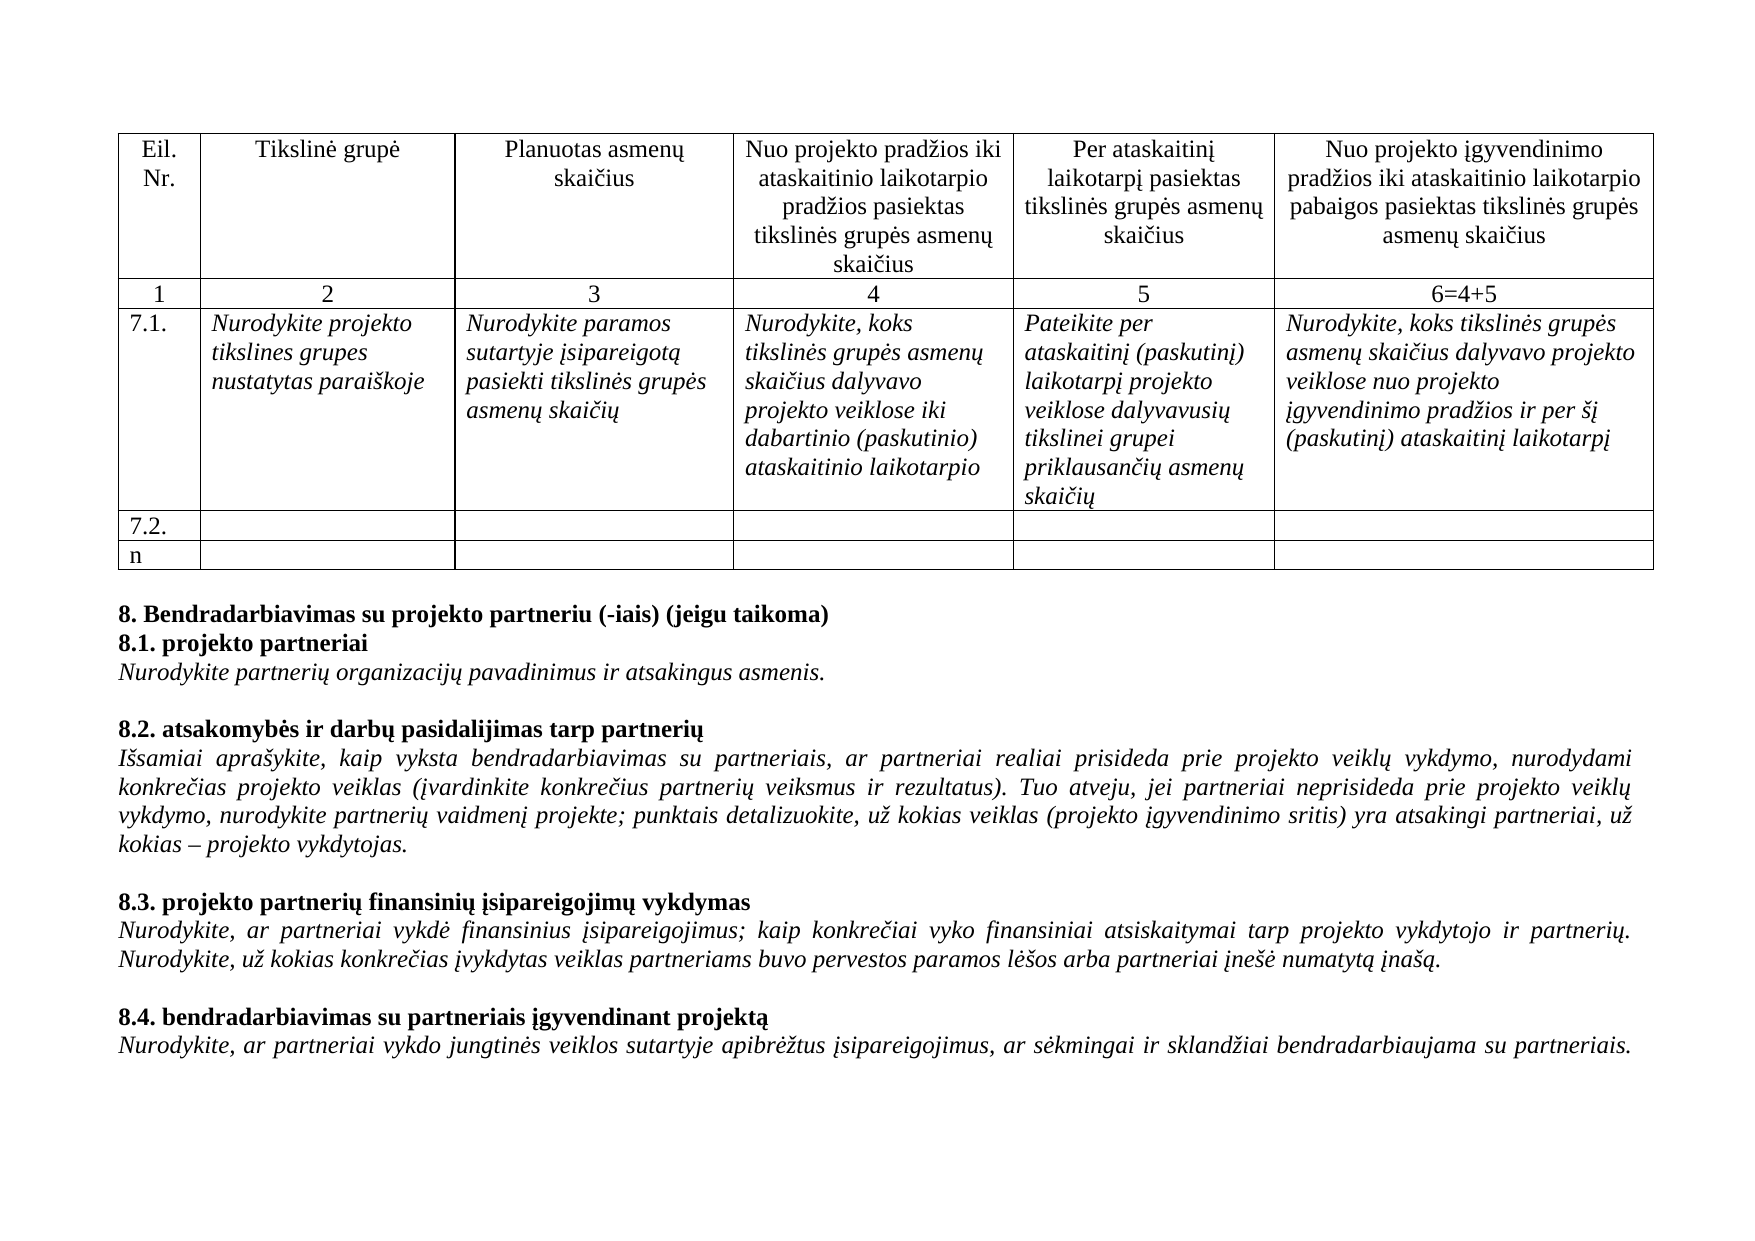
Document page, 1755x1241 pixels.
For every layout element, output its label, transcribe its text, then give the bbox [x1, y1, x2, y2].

table_cell 7.2. [119, 511, 200, 539]
text 8. Bendradarbiavimas su projekto partneriu (-iais) (jeigu taikoma) [118, 599, 1636, 628]
text 8.3. projekto partnerių finansinių įsipareigojimų vykdymas [118, 887, 1636, 915]
table_cell [201, 541, 454, 569]
table_cell [201, 511, 454, 539]
text 8.2. atsakomybės ir darbų pasidalijimas tarp partnerių [118, 714, 1636, 743]
table_header Nuo projekto įgyvendinimo pradžios iki ataskaitinio laikotarpio pabaigos pasiektas tikslinės grupės asmenų skaičius [1275, 134, 1653, 278]
text Nurodykite, ar partneriai vykdo jungtinės veiklos sutartyje apibrėžtus įsipareigojimus, ar sėkmingai ir sklandžiai bendradarbiaujama su partneriais. [118, 1030, 1636, 1059]
table_cell Pateikite per ataskaitinį (paskutinį) laikotarpį projekto veiklose dalyvavusių tikslinei grupei priklausančių asmenų skaičių [1014, 309, 1274, 510]
table_cell 2 [201, 279, 454, 307]
text Nurodykite, ar partneriai vykdė finansinius įsipareigojimus; kaip konkrečiai vyko finansiniai atsiskaitymai tarp projekto vykdytojo ir partnerių. Nurodykite, už kokias konkrečias įvykdytas veiklas partneriams buvo pervestos paramos lėšos arba partneriai įnešė numatytą įnašą. [118, 915, 1636, 973]
table_header Nuo projekto pradžios iki ataskaitinio laikotarpio pradžios pasiektas tikslinės grupės asmenų skaičius [734, 134, 1013, 278]
table_cell 5 [1014, 279, 1274, 307]
table_cell 1 [119, 279, 200, 307]
table_cell [1275, 541, 1653, 569]
table_cell Nurodykite, koks tikslinės grupės asmenų skaičius dalyvavo projekto veiklose nuo projekto įgyvendinimo pradžios ir per šį (paskutinį) ataskaitinį laikotarpį [1275, 309, 1653, 510]
table_header Eil. Nr. [119, 134, 200, 278]
table_cell 7.1. [119, 309, 200, 510]
table_cell [456, 511, 733, 539]
table_cell 6=4+5 [1275, 279, 1653, 307]
table_cell 4 [734, 279, 1013, 307]
table_cell n [119, 541, 200, 569]
table_cell [1014, 541, 1274, 569]
text 8.1. projekto partneriai [118, 628, 1636, 657]
table_cell Nurodykite paramos sutartyje įsipareigotą pasiekti tikslinės grupės asmenų skaičių [456, 309, 733, 510]
text 8.4. bendradarbiavimas su partneriais įgyvendinant projektą [118, 1002, 1636, 1030]
table_cell [1275, 511, 1653, 539]
text Išsamiai aprašykite, kaip vyksta bendradarbiavimas su partneriais, ar partneriai realiai prisideda prie projekto veiklų vykdymo, nurodydami konkrečias projekto veiklas (įvardinkite konkrečius partnerių veiksmus ir rezultatus). Tuo atveju, jei partneriai neprisideda prie projekto veiklų vykdymo, nurodykite partnerių vaidmenį projekte; punktais detalizuokite, už kokias veiklas (projekto įgyvendinimo sritis) yra atsakingi partneriai, už kokias – projekto vykdytojas. [118, 743, 1636, 858]
table_cell [456, 541, 733, 569]
table_header Tikslinė grupė [201, 134, 454, 278]
table_header Planuotas asmenų skaičius [456, 134, 733, 278]
table_cell Nurodykite projekto tikslines grupes nustatytas paraiškoje [201, 309, 454, 510]
table_cell 3 [456, 279, 733, 307]
table_header Per ataskaitinį laikotarpį pasiektas tikslinės grupės asmenų skaičius [1014, 134, 1274, 278]
table_cell [734, 541, 1013, 569]
table_cell Nurodykite, koks tikslinės grupės asmenų skaičius dalyvavo projekto veiklose iki dabartinio (paskutinio) ataskaitinio laikotarpio [734, 309, 1013, 510]
table_cell [734, 511, 1013, 539]
text Nurodykite partnerių organizacijų pavadinimus ir atsakingus asmenis. [118, 657, 1636, 685]
table_cell [1014, 511, 1274, 539]
